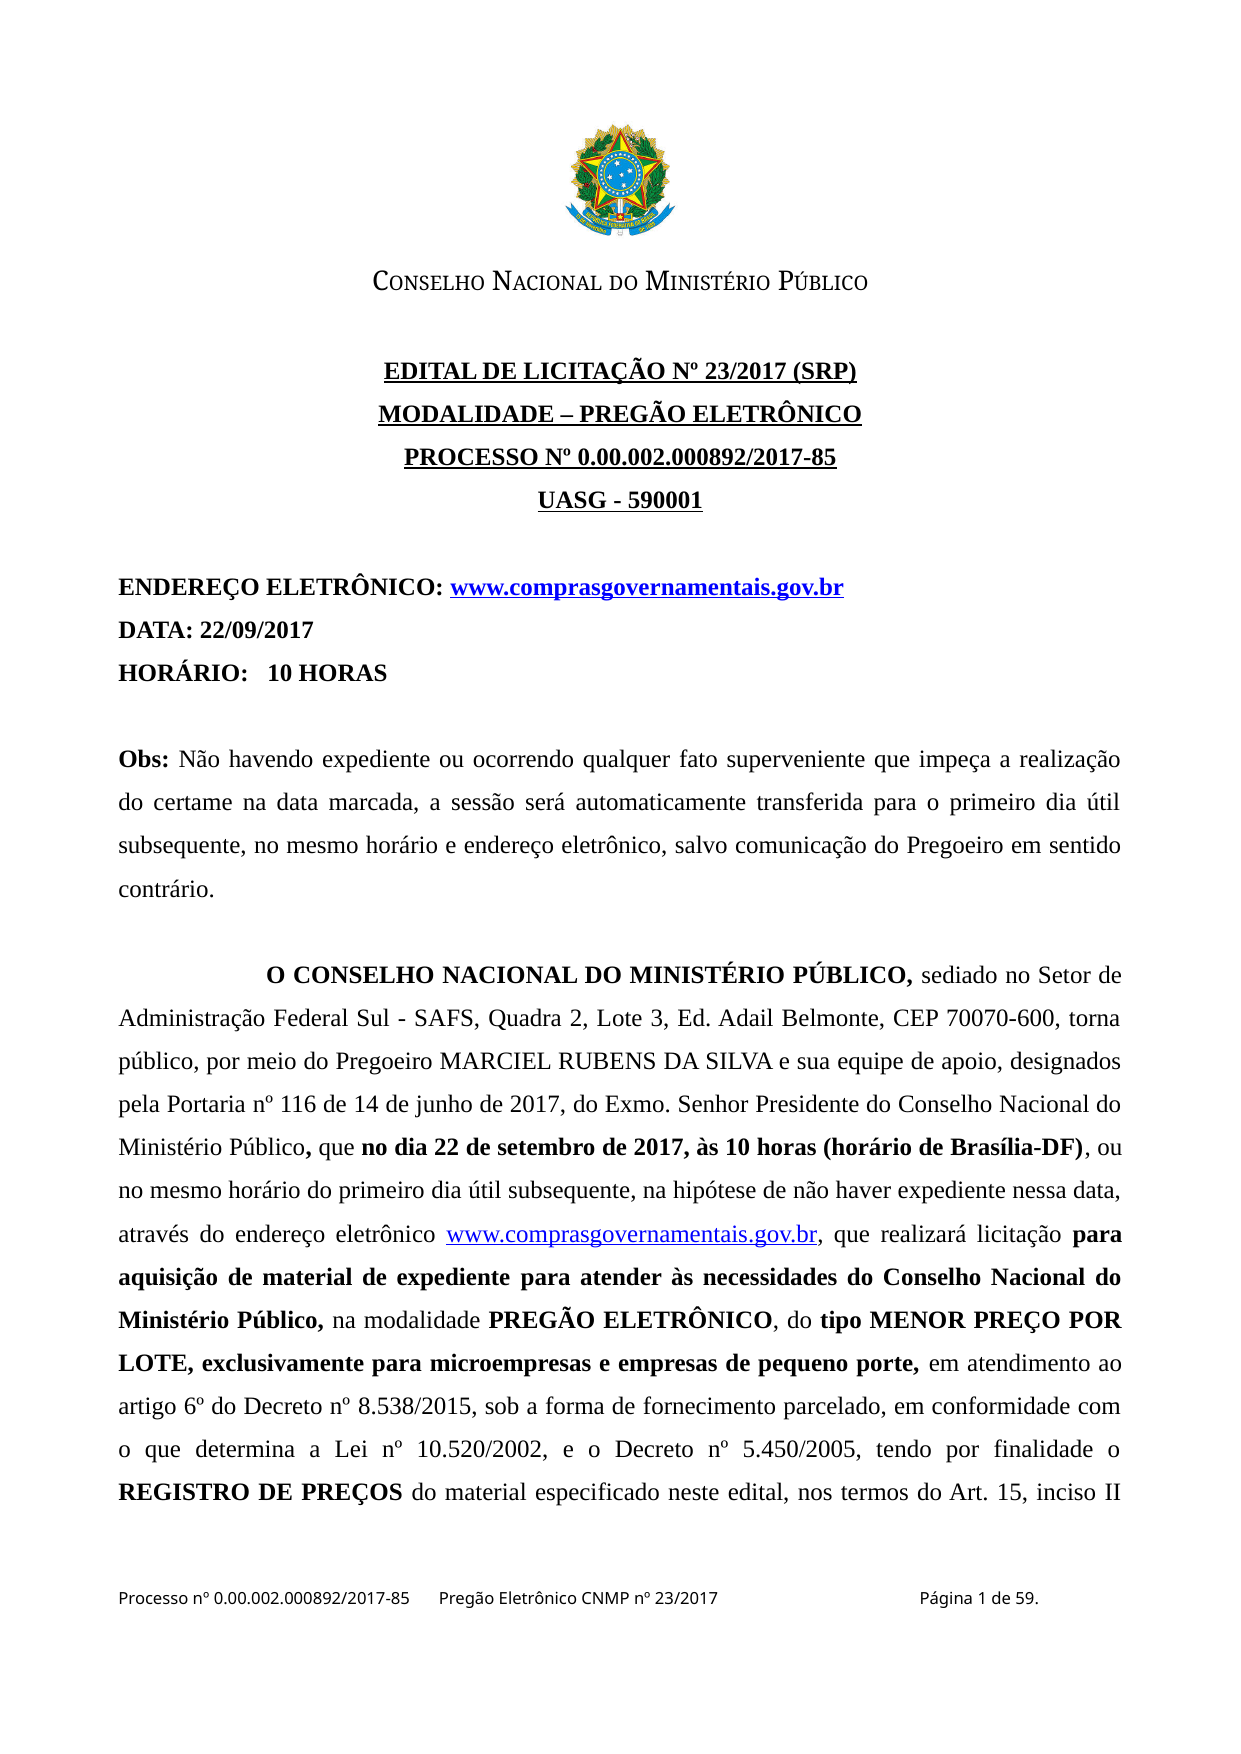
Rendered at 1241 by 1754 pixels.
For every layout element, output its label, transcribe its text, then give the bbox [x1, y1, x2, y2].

text PROCESSO Nº 0.00.002.000892/2017-85 [118, 442, 1122, 471]
text UASG - 590001 [118, 486, 1122, 514]
text EDITAL DE LICITAÇÃO Nº 23/2017 (SRP) [118, 356, 1122, 385]
text Obs: Não havendo expediente ou ocorrendo qualquer fato superveniente que impeça a realização do certame na data marcada, a sessão será automaticamente transferida para o primeiro dia útil subsequente, no mesmo horário e endereço eletrônico, salvo comunicação do Pregoeiro em sentido contrário. [118, 744, 1122, 902]
text ENDEREÇO ELETRÔNICO: www.comprasgovernamentais.gov.br [118, 572, 1122, 601]
text MODALIDADE – PREGÃO ELETRÔNICO [118, 399, 1122, 428]
text O CONSELHO NACIONAL DO MINISTÉRIO PÚBLICO, sediado no Setor de Administração Federal Sul - SAFS, Quadra 2, Lote 3, Ed. Adail Belmonte, CEP 70070-600, torna público, por meio do Pregoeiro MARCIEL RUBENS DA SILVA e sua equipe de apoio, designados pela Portaria nº 116 de 14 de junho de 2017, do Exmo. Senhor Presidente do Conselho Nacional do Ministério Público, que no dia 22 de setembro de 2017, às 10 horas (horário de Brasília-DF), ou no mesmo horário do primeiro dia útil subsequente, na hipótese de não haver expediente nessa data, através do endereço eletrônico www.comprasgovernamentais.gov.br, que realizará licitação para aquisição de material de expediente para atender às necessidades do Conselho Nacional do Ministério Público, na modalidade PREGÃO ELETRÔNICO, do tipo MENOR PREÇO POR LOTE, exclusivamente para microempresas e empresas de pequeno porte, em atendimento ao artigo 6º do Decreto nº 8.538/2015, sob a forma de fornecimento parcelado, em conformidade com o que determina a Lei nº 10.520/2002, e o Decreto nº 5.450/2005, tendo por finalidade o REGISTRO DE PREÇOS do material especificado neste edital, nos termos do Art. 15, inciso II [118, 960, 1122, 1506]
text DATA: 22/09/2017 [118, 615, 1122, 644]
text HORÁRIO: 10 HORAS [118, 658, 1122, 687]
